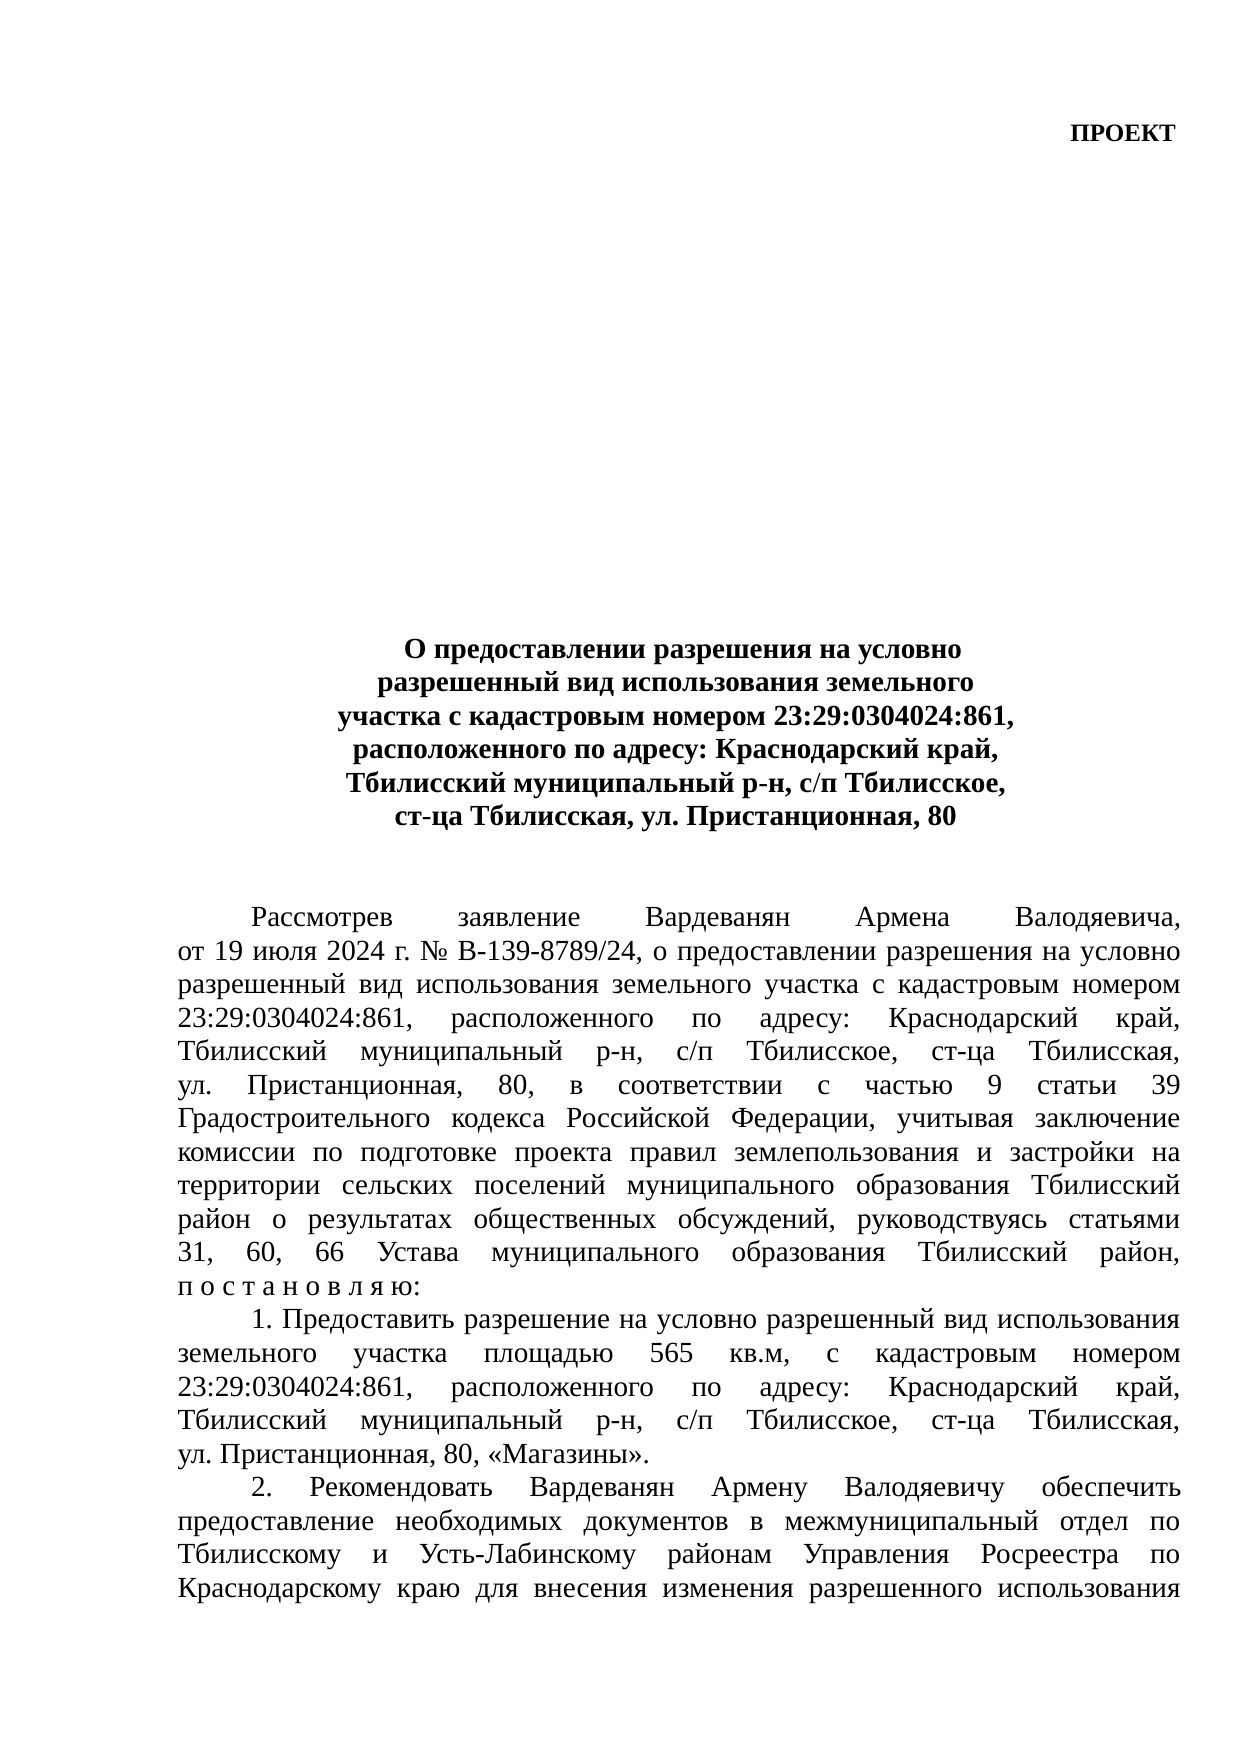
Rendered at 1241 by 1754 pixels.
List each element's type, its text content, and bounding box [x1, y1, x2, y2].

text 2. Рекомендовать Вардеванян Армену Валодяевичу обеспечить предоставление необходимых документов в межмуниципальный отдел по Тбилисскому и Усть-Лабинскому районам Управления Росреестра по Краснодарскому краю для внесения изменения разрешенного использования [177, 1469, 1181, 1603]
text участка с кадастровым номером 23:29:0304024:861, [177, 698, 1181, 731]
text Рассмотрев заявление Вардеванян Армена Валодяевича, от 19 июля 2024 г. № В-139-8789/24, о предоставлении разрешения на условно разрешенный вид использования земельного участка с кадастровым номером 23:29:0304024:861, расположенного по адресу: Краснодарский край, Тбилисский муниципальный р-н, с/п Тбилисское, ст-ца Тбилисская, ул. Пристанционная, 80, в соответствии с частью 9 статьи 39 Градостроительного кодекса Российской Федерации, учитывая заключение комиссии по подготовке проекта правил землепользования и застройки на территории сельских поселений муниципального образования Тбилисский район о результатах общественных обсуждений, руководствуясь статьями 31, 60, 66 Устава муниципального образования Тбилисский район, п о с т а н о в л я ю: [177, 899, 1181, 1302]
text Тбилисский муниципальный р-н, с/п Тбилисское, [177, 765, 1181, 798]
text расположенного по адресу: Краснодарский край, [177, 731, 1181, 765]
text ст-ца Тбилисская, ул. Пристанционная, 80 [177, 798, 1181, 832]
text разрешенный вид использования земельного [177, 664, 1181, 698]
text 1. Предоставить разрешение на условно разрешенный вид использования земельного участка площадью 565 кв.м, с кадастровым номером 23:29:0304024:861, расположенного по адресу: Краснодарский край, Тбилисский муниципальный р-н, с/п Тбилисское, ст-ца Тбилисская, ул. Пристанционная, 80, «Магазины». [177, 1302, 1181, 1469]
text О предоставлении разрешения на условно [177, 631, 1181, 664]
text ПРОЕКТ [177, 118, 1181, 147]
